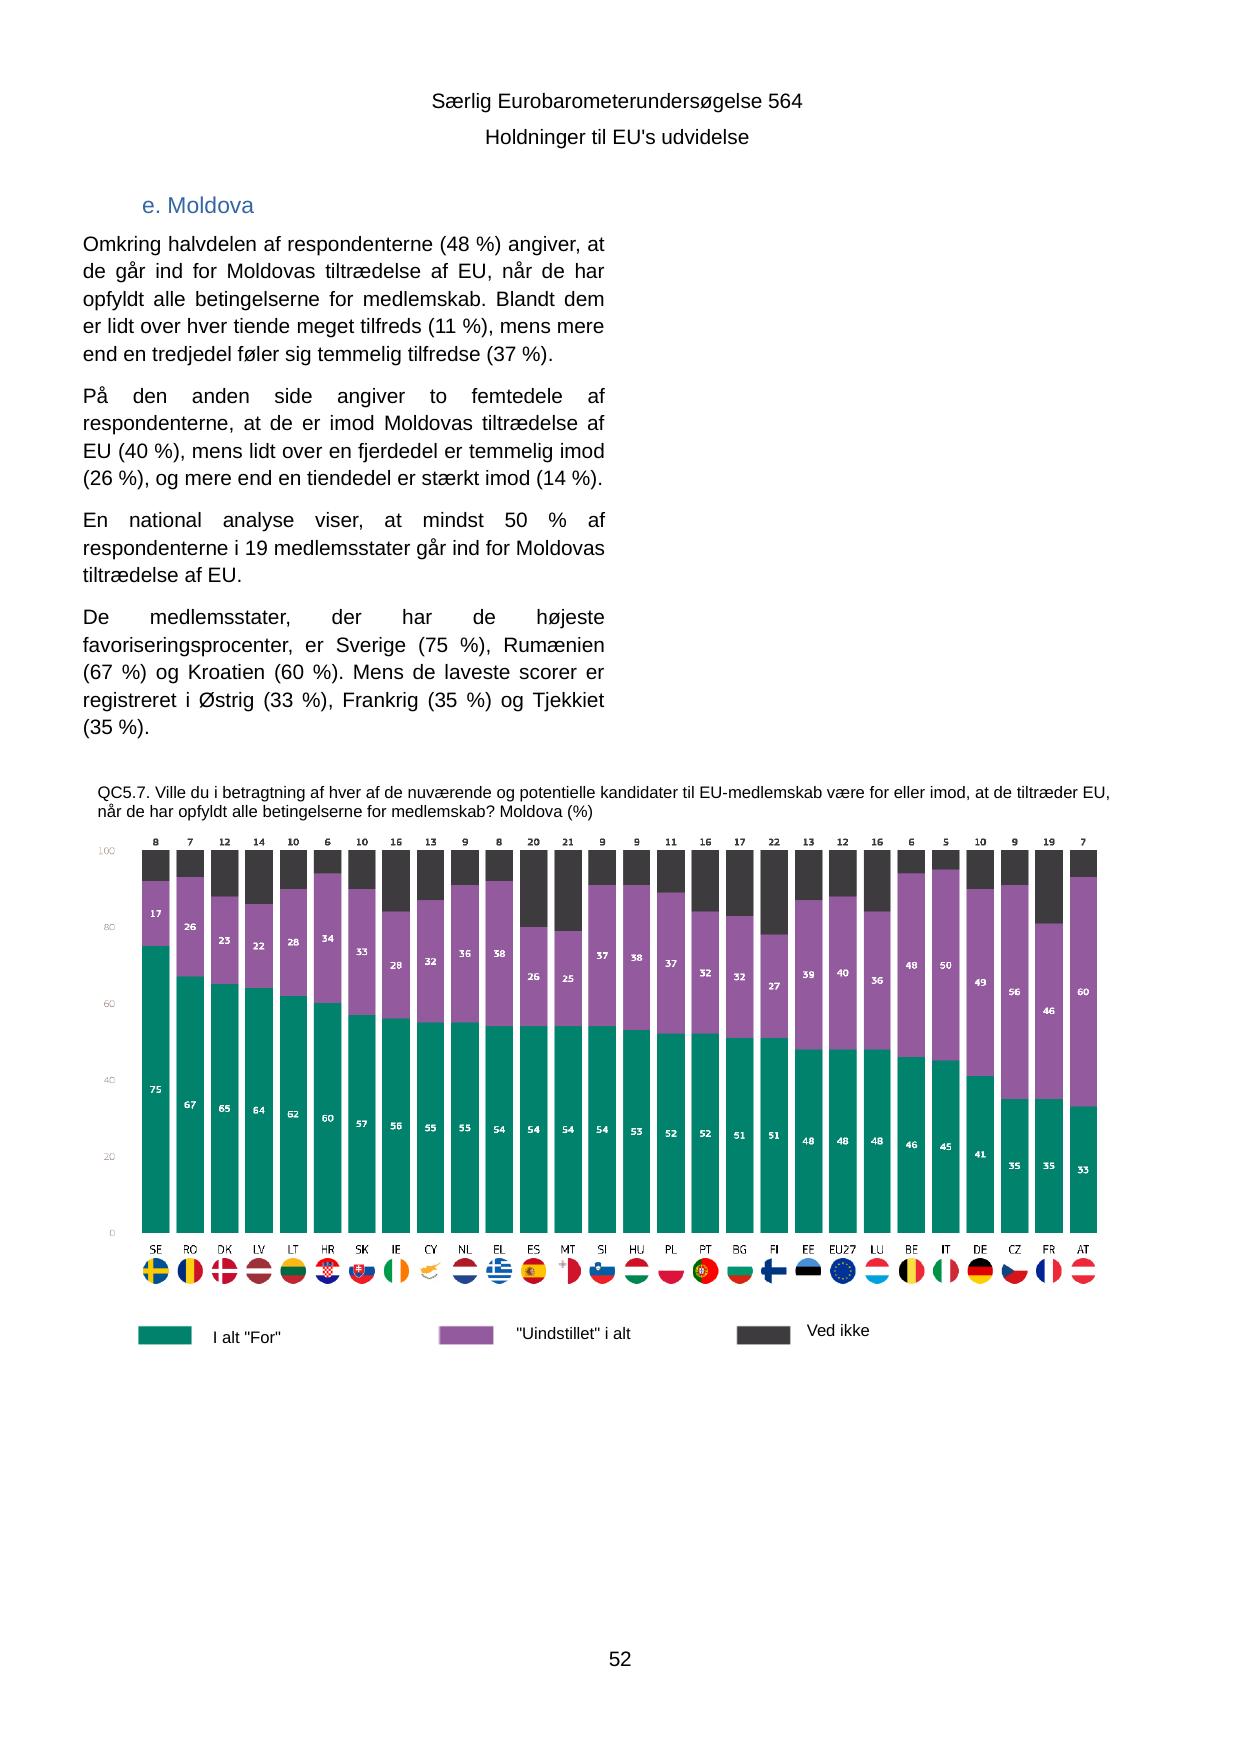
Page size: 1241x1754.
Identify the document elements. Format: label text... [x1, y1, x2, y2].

subtitle e. Moldova [142, 192, 605, 219]
text På den anden side angiver to femtedele af respondenterne, at de er imod Moldovas tiltrædelse af EU (40 %), mens lidt over en fjerdedel er temmelig imod (26 %), og mere end en tiendedel er stærkt imod (14 %). [83, 383, 605, 490]
text De medlemsstater, der har de højeste favoriseringsprocenter, er Sverige (75 %), Rumænien (67 %) og Kroatien (60 %). Mens de laveste scorer er registreret i Østrig (33 %), Frankrig (35 %) og Tjekkiet (35 %). [83, 605, 605, 739]
text En national analyse viser, at mindst 50 % af respondenterne i 19 medlemsstater går ind for Moldovas tiltrædelse af EU. [83, 508, 605, 587]
picture [108, 1310, 797, 1348]
picture [92, 830, 1110, 1293]
text Omkring halvdelen af respondenterne (48 %) angiver, at de går ind for Moldovas tiltrædelse af EU, når de har opfyldt alle betingelserne for medlemskab. Blandt dem er lidt over hver tiende meget tilfreds (11 %), mens mere end en tredjedel føler sig temmelig tilfredse (37 %). [83, 231, 605, 365]
